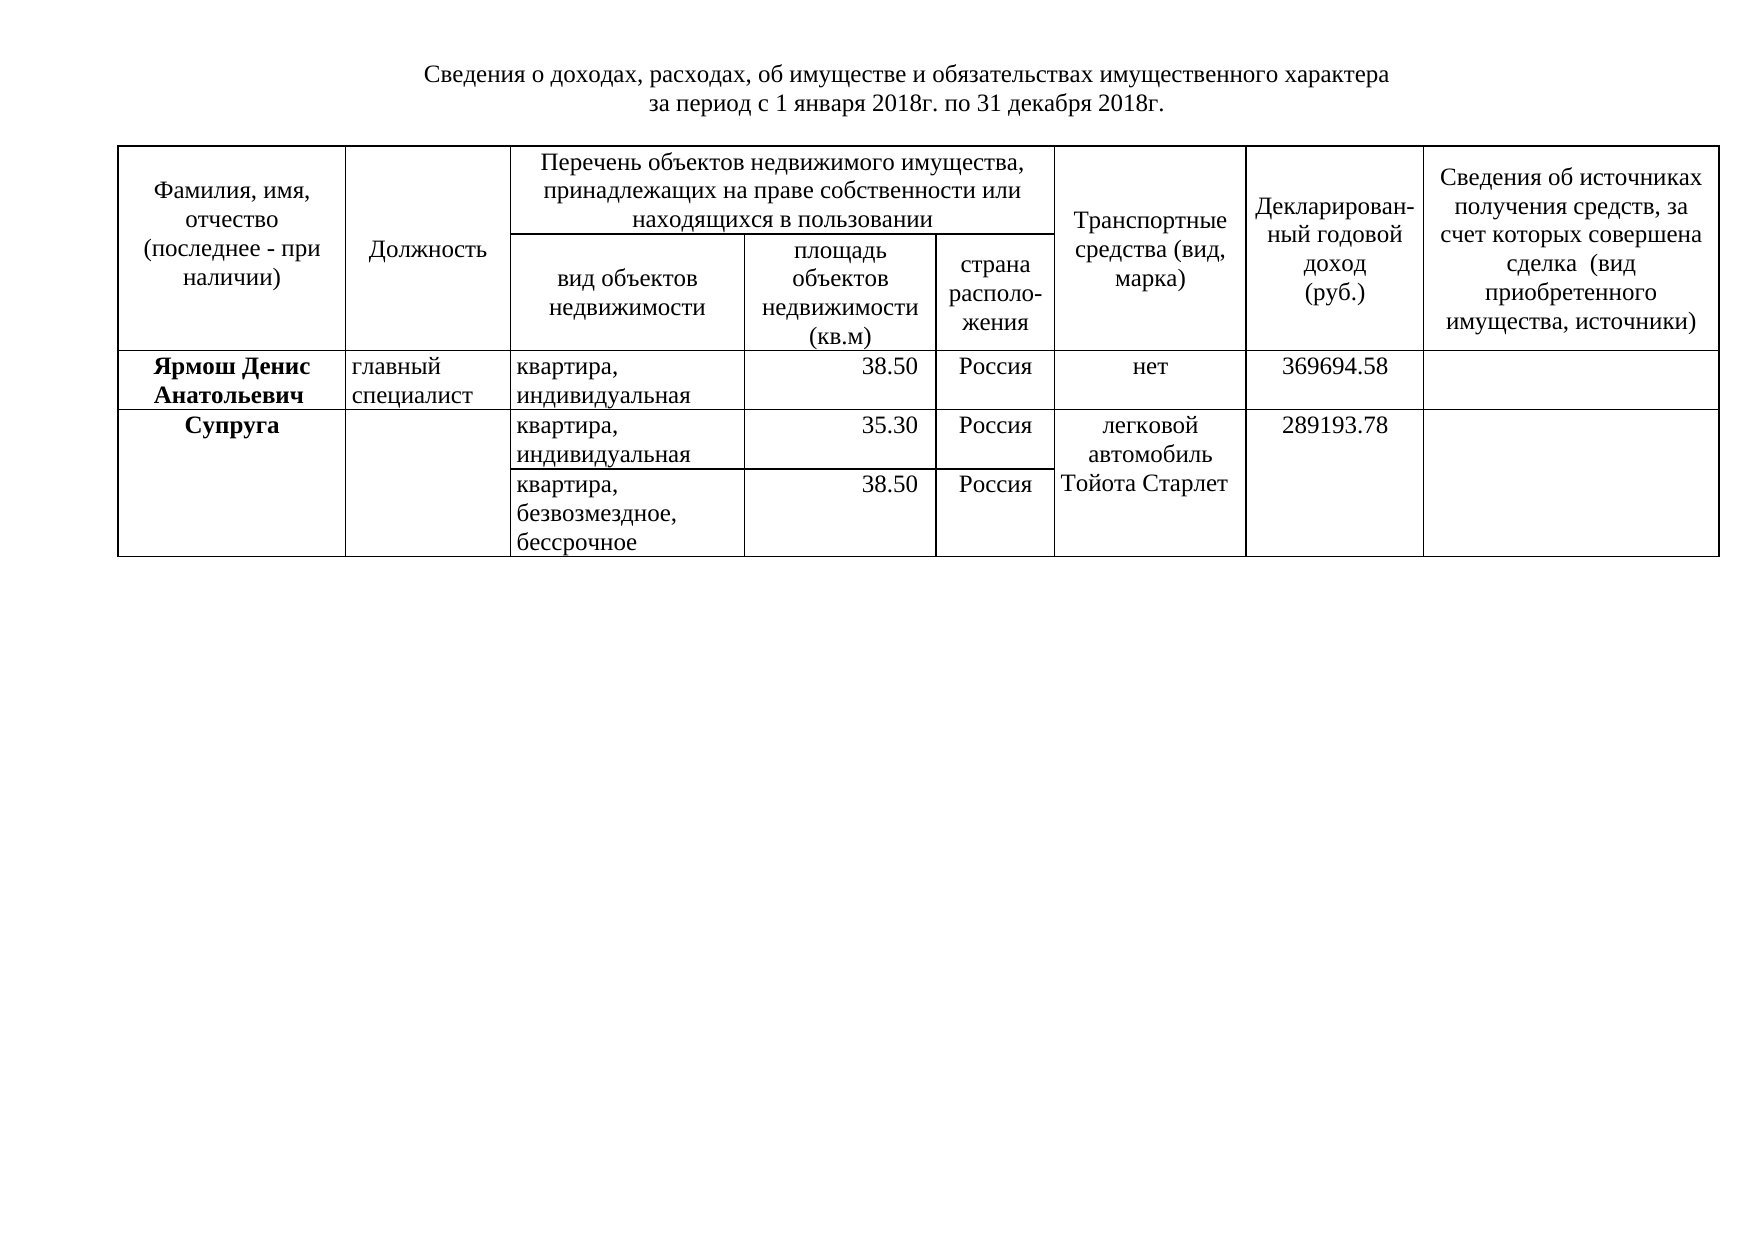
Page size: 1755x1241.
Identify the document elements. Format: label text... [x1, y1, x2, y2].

table_cell Ярмош Денис Анатольевич [119, 351, 345, 409]
table_header Транспортные средства (вид, марка) [1055, 147, 1245, 350]
table_cell [1424, 410, 1718, 556]
table_cell 38.50 [745, 470, 935, 556]
table_cell квартира, индивидуальная [511, 351, 744, 409]
table_cell 38.50 [745, 351, 935, 409]
table_header Фамилия, имя, отчество (последнее - при наличии) [119, 147, 345, 350]
table_cell 369694.58 [1247, 351, 1423, 409]
table_cell Россия [937, 410, 1054, 468]
table_header Перечень объектов недвижимого имущества, принадлежащих на праве собственности или находящихся в пользовании [511, 147, 1054, 233]
table_cell страна располо- жения [937, 235, 1054, 350]
table_cell площадь объектов недвижимости (кв.м) [745, 235, 935, 350]
table_cell легковой автомобиль Тойота Старлет [1055, 410, 1245, 556]
table_cell Россия [937, 351, 1054, 409]
table_cell квартира, безвозмездное, бессрочное [511, 470, 744, 556]
table_cell главный специалист [346, 351, 510, 409]
table_cell 35.30 [745, 410, 935, 468]
table_header Декларирован-ный годовой доход (руб.) [1247, 147, 1423, 350]
table_header Должность [346, 147, 510, 350]
table_cell вид объектов недвижимости [511, 235, 744, 350]
text за период с 1 января 2018г. по 31 декабря 2018г. [118, 88, 1695, 117]
table_cell Россия [937, 470, 1054, 556]
table_cell 289193.78 [1247, 410, 1423, 556]
table_cell [1424, 351, 1718, 409]
table_header Сведения об источниках получения средств, за счет которых совершена сделка (вид приобретенного имущества, источники) [1424, 147, 1718, 350]
table_cell [346, 410, 510, 556]
table_cell нет [1055, 351, 1245, 409]
text Сведения о доходах, расходах, об имуществе и обязательствах имущественного характера [118, 59, 1695, 88]
table_cell Супруга [119, 410, 345, 556]
table_cell квартира, индивидуальная [511, 410, 744, 468]
